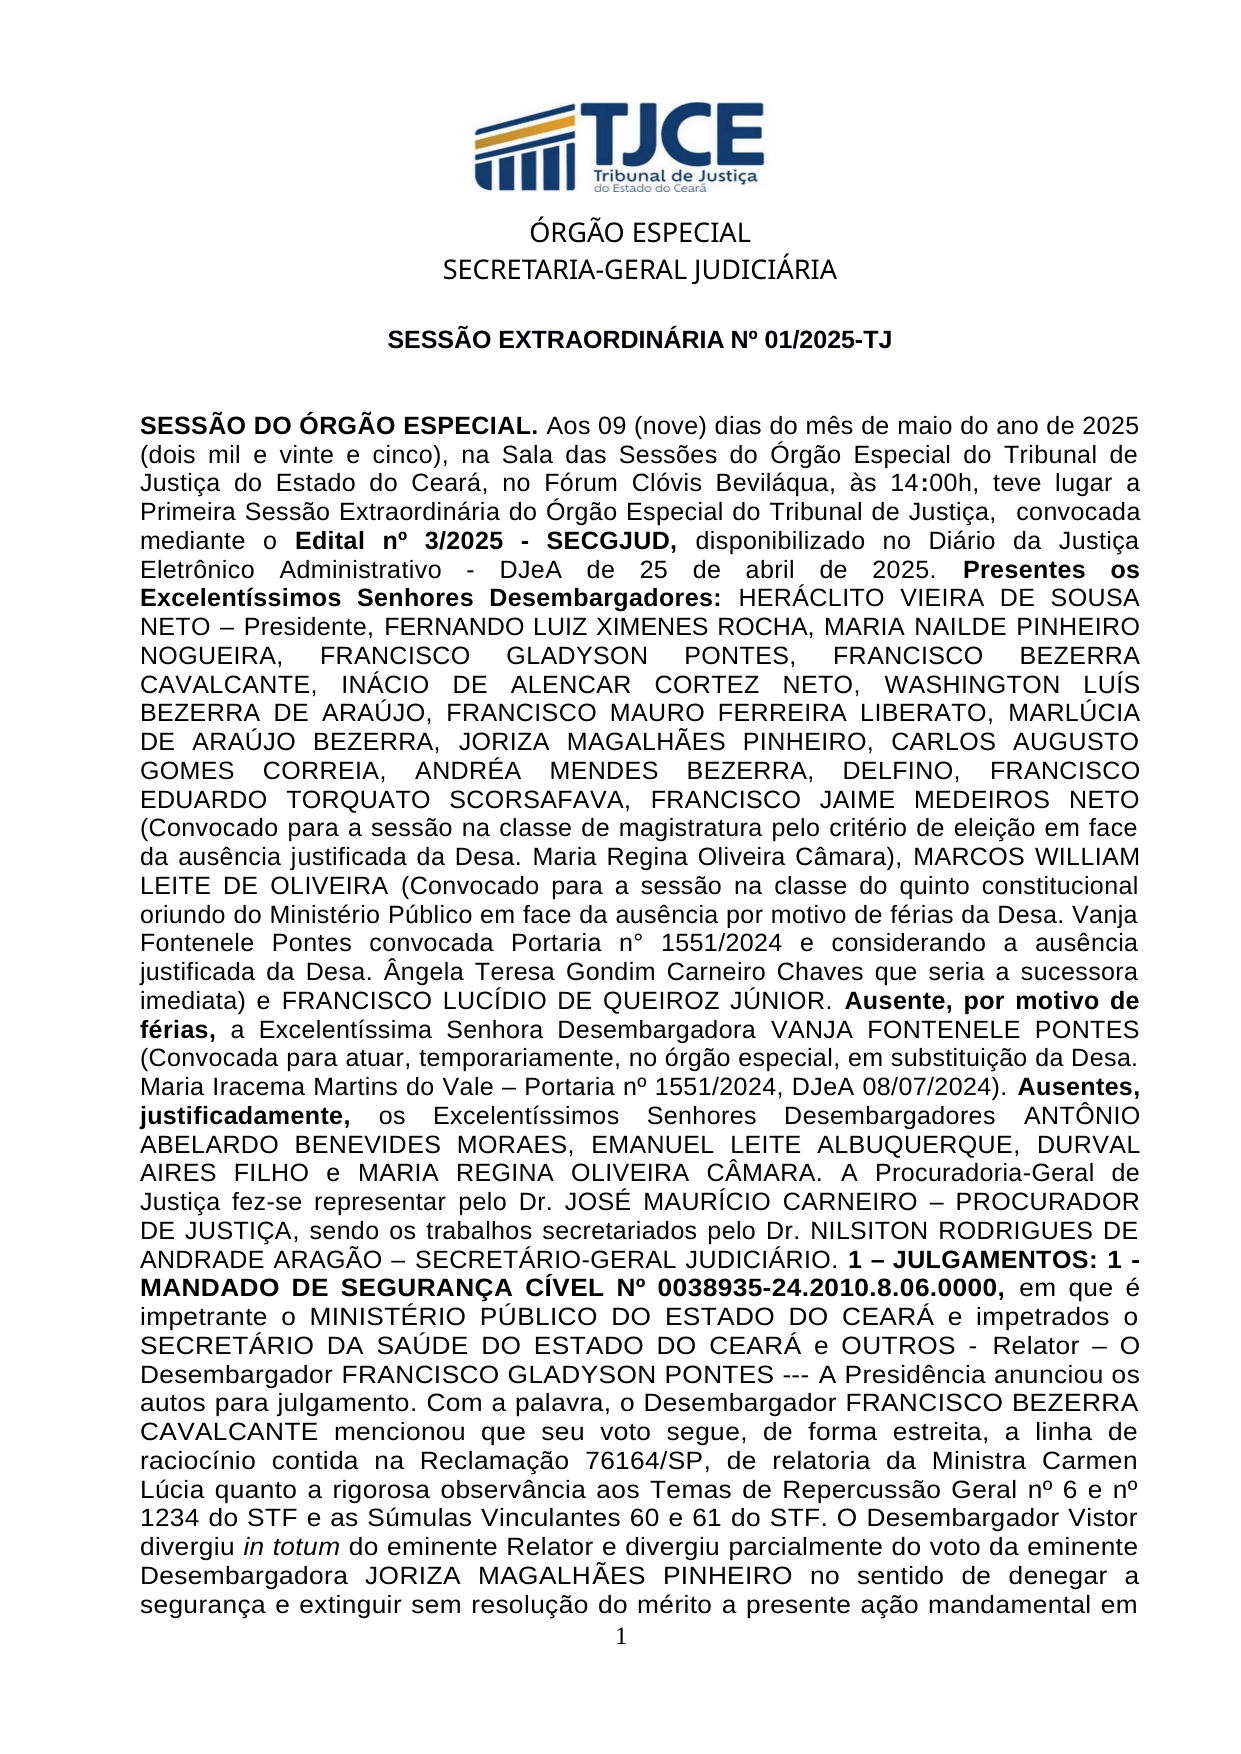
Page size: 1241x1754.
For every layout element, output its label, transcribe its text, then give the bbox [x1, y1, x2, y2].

text SECRETARIA-GERAL JUDICIÁRIA [140, 251, 1140, 288]
text ÓRGÃO ESPECIAL [140, 214, 1140, 251]
text SESSÃO DO ÓRGÃO ESPECIAL. Aos 09 (nove) dias do mês de maio do ano de 2025 (dois mil e vinte e cinco), na Sala das Sessões do Órgão Especial do Tribunal de Justiça do Estado do Ceará, no Fórum Clóvis Beviláqua, às 14:00h, teve lugar a Primeira Sessão Extraordinária do Órgão Especial do Tribunal de Justiça, convocada mediante o Edital nº 3/2025 - SECGJUD, disponibilizado no Diário da Justiça Eletrônico Administrativo - DJeA de 25 de abril de 2025. Presentes os Excelentíssimos Senhores Desembargadores: HERÁCLITO VIEIRA DE SOUSA NETO – Presidente, FERNANDO LUIZ XIMENES ROCHA, MARIA NAILDE PINHEIRO NOGUEIRA, FRANCISCO GLADYSON PONTES, FRANCISCO BEZERRA CAVALCANTE, INÁCIO DE ALENCAR CORTEZ NETO, WASHINGTON LUÍS BEZERRA DE ARAÚJO, FRANCISCO MAURO FERREIRA LIBERATO, MARLÚCIA DE ARAÚJO BEZERRA, JORIZA MAGALHÃES PINHEIRO, CARLOS AUGUSTO GOMES CORREIA, ANDRÉA MENDES BEZERRA, DELFINO, FRANCISCO EDUARDO TORQUATO SCORSAFAVA, FRANCISCO JAIME MEDEIROS NETO (Convocado para a sessão na classe de magistratura pelo critério de eleição em face da ausência justificada da Desa. Maria Regina Oliveira Câmara), MARCOS WILLIAM LEITE DE OLIVEIRA (Convocado para a sessão na classe do quinto constitucional oriundo do Ministério Público em face da ausência por motivo de férias da Desa. Vanja Fontenele Pontes convocada Portaria n° 1551/2024 e considerando a ausência justificada da Desa. Ângela Teresa Gondim Carneiro Chaves que seria a sucessora imediata) e FRANCISCO LUCÍDIO DE QUEIROZ JÚNIOR. Ausente, por motivo de férias, a Excelentíssima Senhora Desembargadora VANJA FONTENELE PONTES (Convocada para atuar, temporariamente, no órgão especial, em substituição da Desa. Maria Iracema Martins do Vale – Portaria nº 1551/2024, DJeA 08/07/2024). Ausentes, justificadamente, os Excelentíssimos Senhores Desembargadores ANTÔNIO ABELARDO BENEVIDES MORAES, EMANUEL LEITE ALBUQUERQUE, DURVAL AIRES FILHO e MARIA REGINA OLIVEIRA CÂMARA. A Procuradoria-Geral de Justiça fez-se representar pelo Dr. JOSÉ MAURÍCIO CARNEIRO – PROCURADOR DE JUSTIÇA, sendo os trabalhos secretariados pelo Dr. NILSITON RODRIGUES DE ANDRADE ARAGÃO – SECRETÁRIO-GERAL JUDICIÁRIO. 1 – JULGAMENTOS: 1 - MANDADO DE SEGURANÇA CÍVEL Nº 0038935-24.2010.8.06.0000, em que é impetrante o MINISTÉRIO PÚBLICO DO ESTADO DO CEARÁ e impetrados o SECRETÁRIO DA SAÚDE DO ESTADO DO CEARÁ e OUTROS - Relator – O Desembargador FRANCISCO GLADYSON PONTES --- A Presidência anunciou os autos para julgamento. Com a palavra, o Desembargador FRANCISCO BEZERRA CAVALCANTE mencionou que seu voto segue, de forma estreita, a linha de raciocínio contida na Reclamação 76164/SP, de relatoria da Ministra Carmen Lúcia quanto a rigorosa observância aos Temas de Repercussão Geral nº 6 e nº 1234 do STF e as Súmulas Vinculantes 60 e 61 do STF. O Desembargador Vistor divergiu in totum do eminente Relator e divergiu parcialmente do voto da eminente Desembargadora JORIZA MAGALHÃES PINHEIRO no sentido de denegar a segurança e extinguir sem resolução do mérito a presente ação mandamental em [140, 411, 1140, 1618]
text SESSÃO EXTRAORDINÁRIA Nº 01/2025-TJ [140, 324, 1140, 353]
picture [465, 102, 774, 192]
